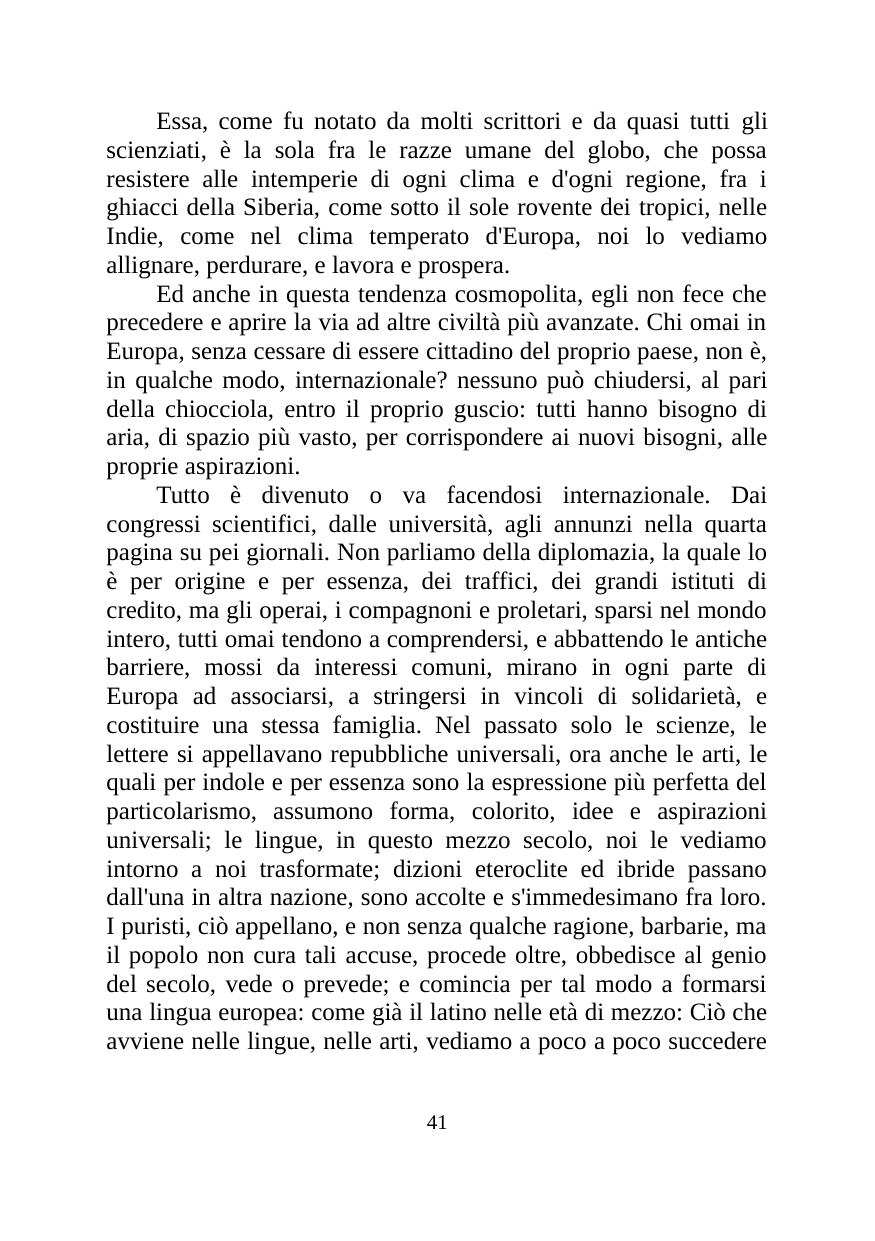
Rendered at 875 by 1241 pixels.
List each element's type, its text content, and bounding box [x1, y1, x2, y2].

text Ed anche in questa tendenza cosmopolita, egli non fece che precedere e aprire la via ad altre civiltà più avanzate. Chi omai in Europa, senza cessare di essere cittadino del proprio paese, non è, in qualche modo, internazionale? nessuno può chiudersi, al pari della chiocciola, entro il proprio guscio: tutti hanno bisogno di aria, di spazio più vasto, per corrispondere ai nuovi bisogni, alle proprie aspirazioni. [106, 279, 768, 480]
text Tutto è divenuto o va facendosi internazionale. Dai congressi scientifici, dalle università, agli annunzi nella quarta pagina su pei giornali. Non parliamo della diplomazia, la quale lo è per origine e per essenza, dei traffici, dei grandi istituti di credito, ma gli operai, i compagnoni e proletari, sparsi nel mondo intero, tutti omai tendono a comprendersi, e abbattendo le antiche barriere, mossi da interessi comuni, mirano in ogni parte di Europa ad associarsi, a stringersi in vincoli di solidarietà, e costituire una stessa famiglia. Nel passato solo le scienze, le lettere si appellavano repubbliche universali, ora anche le arti, le quali per indole e per essenza sono la espressione più perfetta del particolarismo, assumono forma, colorito, idee e aspirazioni universali; le lingue, in questo mezzo secolo, noi le vediamo intorno a noi trasformate; dizioni eteroclite ed ibride passano dall'una in altra nazione, sono accolte e s'immedesimano fra loro. I puristi, ciò appellano, e non senza qualche ragione, barbarie, ma il popolo non cura tali accuse, procede oltre, obbedisce al genio del secolo, vede o prevede; e comincia per tal modo a formarsi una lingua europea: come già il latino nelle età di mezzo: Ciò che avviene nelle lingue, nelle arti, vediamo a poco a poco succedere [106, 480, 768, 1055]
text Essa, come fu notato da molti scrittori e da quasi tutti gli scienziati, è la sola fra le razze umane del globo, che possa resistere alle intemperie di ogni clima e d'ogni regione, fra i ghiacci della Siberia, come sotto il sole rovente dei tropici, nelle Indie, come nel clima temperato d'Europa, noi lo vediamo allignare, perdurare, e lavora e prospera. [106, 106, 768, 279]
